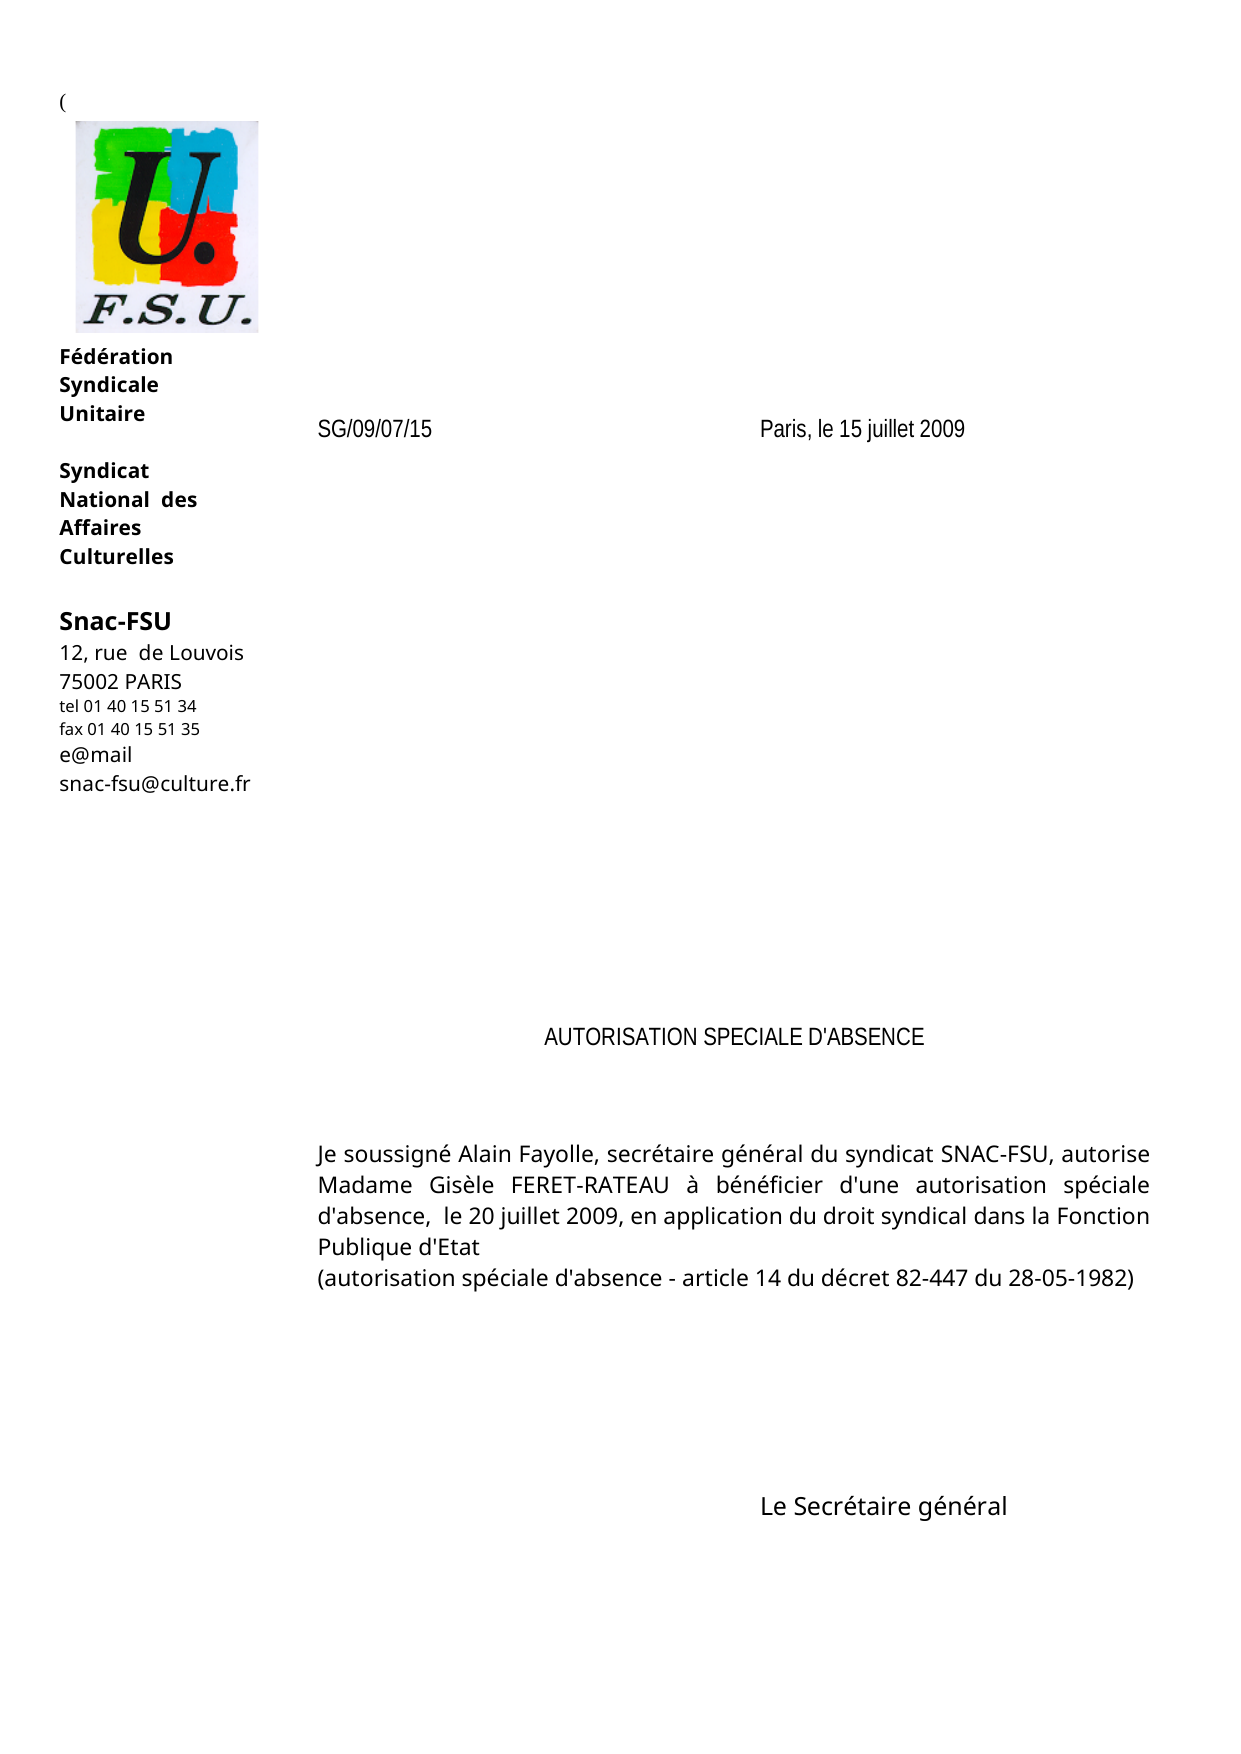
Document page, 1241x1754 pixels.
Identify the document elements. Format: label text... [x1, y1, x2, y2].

text fax 01 40 15 51 35 [59, 718, 280, 740]
text Syndicale [59, 370, 222, 399]
text 12, rue de Louvois [59, 638, 280, 667]
text 75002 PARIS [59, 667, 236, 695]
text AUTORISATION SPECIALE D'ABSENCE [317, 1022, 1151, 1051]
subtitle SG/09/07/15 Paris, le 15 juillet 2009 [317, 414, 1151, 443]
text Snac-FSU [59, 604, 222, 638]
text snac-fsu@culture.fr [59, 769, 266, 797]
text e@mail [59, 740, 266, 769]
text (autorisation spéciale d'absence - article 14 du décret 82-447 du 28-05-1982) [317, 1262, 1151, 1293]
text tel 01 40 15 51 34 [59, 695, 266, 718]
text ( [59, 89, 275, 342]
text Le Secrétaire général [317, 1489, 1151, 1523]
text Je soussigné Alain Fayolle, secrétaire général du syndicat SNAC-FSU, autorise Madame Gisèle FERET-RATEAU à bénéficier d'une autorisation spéciale d'absence, le 20 juillet 2009, en application du droit syndical dans la Fonction Publique d'Etat [317, 1138, 1151, 1262]
text Fédération [59, 342, 222, 370]
text Syndicat National des Affaires Culturelles [59, 456, 222, 570]
picture [75, 121, 259, 333]
text Unitaire [59, 399, 222, 427]
